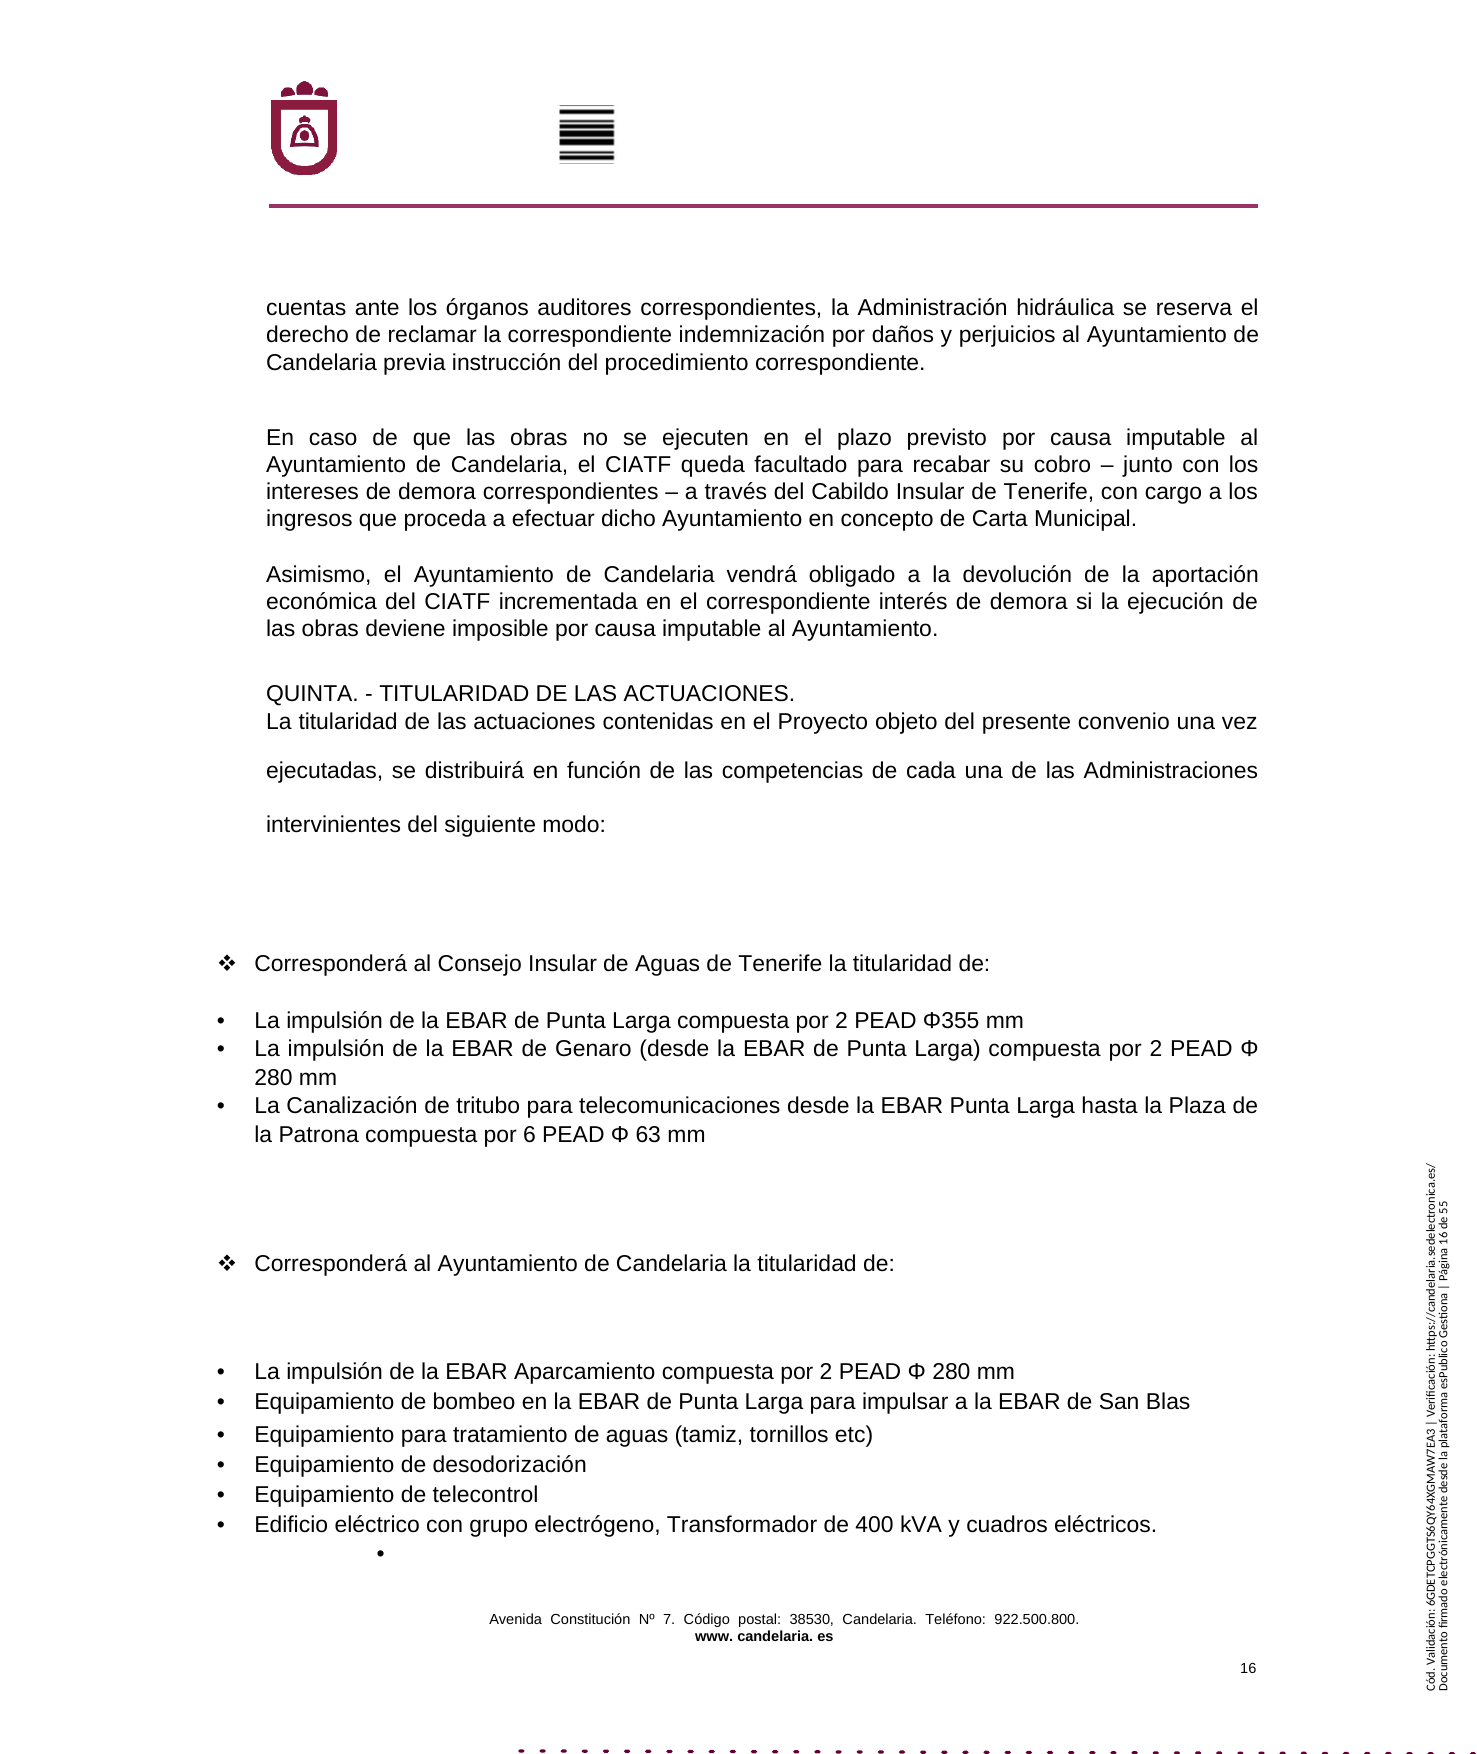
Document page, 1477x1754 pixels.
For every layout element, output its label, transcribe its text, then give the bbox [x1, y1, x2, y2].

text Asimismo, el Ayuntamiento de Candelaria vendrá obligado a la devolución de la aportación económica del CIATF incrementada en el correspondiente interés de demora si la ejecución de las obras deviene imposible por causa imputable al Ayuntamiento. [266, 561, 1259, 641]
list La Canalización de tritubo para telecomunicaciones desde la EBAR Punta Larga hasta la Plaza de la Patrona compuesta por 6 PEAD Φ 63 mm [217, 1092, 1259, 1148]
list Edificio eléctrico con grupo electrógeno, Transformador de 400 kVA y cuadros eléctricos. [217, 1509, 1259, 1537]
text cuentas ante los órganos auditores correspondientes, la Administración hidráulica se reserva el derecho de reclamar la correspondiente indemnización por daños y perjuicios al Ayuntamiento de Candelaria previa instrucción del procedimiento correspondiente. [266, 294, 1259, 375]
text QUINTA. - TITULARIDAD DE LAS ACTUACIONES. [266, 680, 1259, 706]
list La impulsión de la EBAR de Genaro (desde la EBAR de Punta Larga) compuesta por 2 PEAD Φ 280 mm [217, 1035, 1259, 1091]
text La titularidad de las actuaciones contenidas en el Proyecto objeto del presente convenio una vez ejecutadas, se distribuirá en función de las competencias de cada una de las Administraciones intervinientes del siguiente modo: [266, 708, 1259, 838]
list Corresponderá al Ayuntamiento de Candelaria la titularidad de: [217, 1248, 1259, 1277]
list Equipamiento de bombeo en la EBAR de Punta Larga para impulsar a la EBAR de San Blas [217, 1386, 1259, 1415]
list La impulsión de la EBAR de Punta Larga compuesta por 2 PEAD Φ355 mm [217, 1005, 1259, 1033]
list Equipamiento de telecontrol [217, 1479, 1259, 1507]
text En caso de que las obras no se ejecuten en el plazo previsto por causa imputable al Ayuntamiento de Candelaria, el CIATF queda facultado para recabar su cobro – junto con los intereses de demora correspondientes – a través del Cabildo Insular de Tenerife, con cargo a los ingresos que proceda a efectuar dicho Ayuntamiento en concepto de Carta Municipal. [266, 424, 1259, 532]
list Equipamiento para tratamiento de aguas (tamiz, tornillos etc) [217, 1419, 1259, 1447]
text • [254, 1539, 1275, 1567]
list Corresponderá al Consejo Insular de Aguas de Tenerife la titularidad de: [217, 948, 1259, 977]
list La impulsión de la EBAR Aparcamiento compuesta por 2 PEAD Φ 280 mm [217, 1356, 1259, 1385]
list Equipamiento de desodorización [217, 1449, 1259, 1477]
